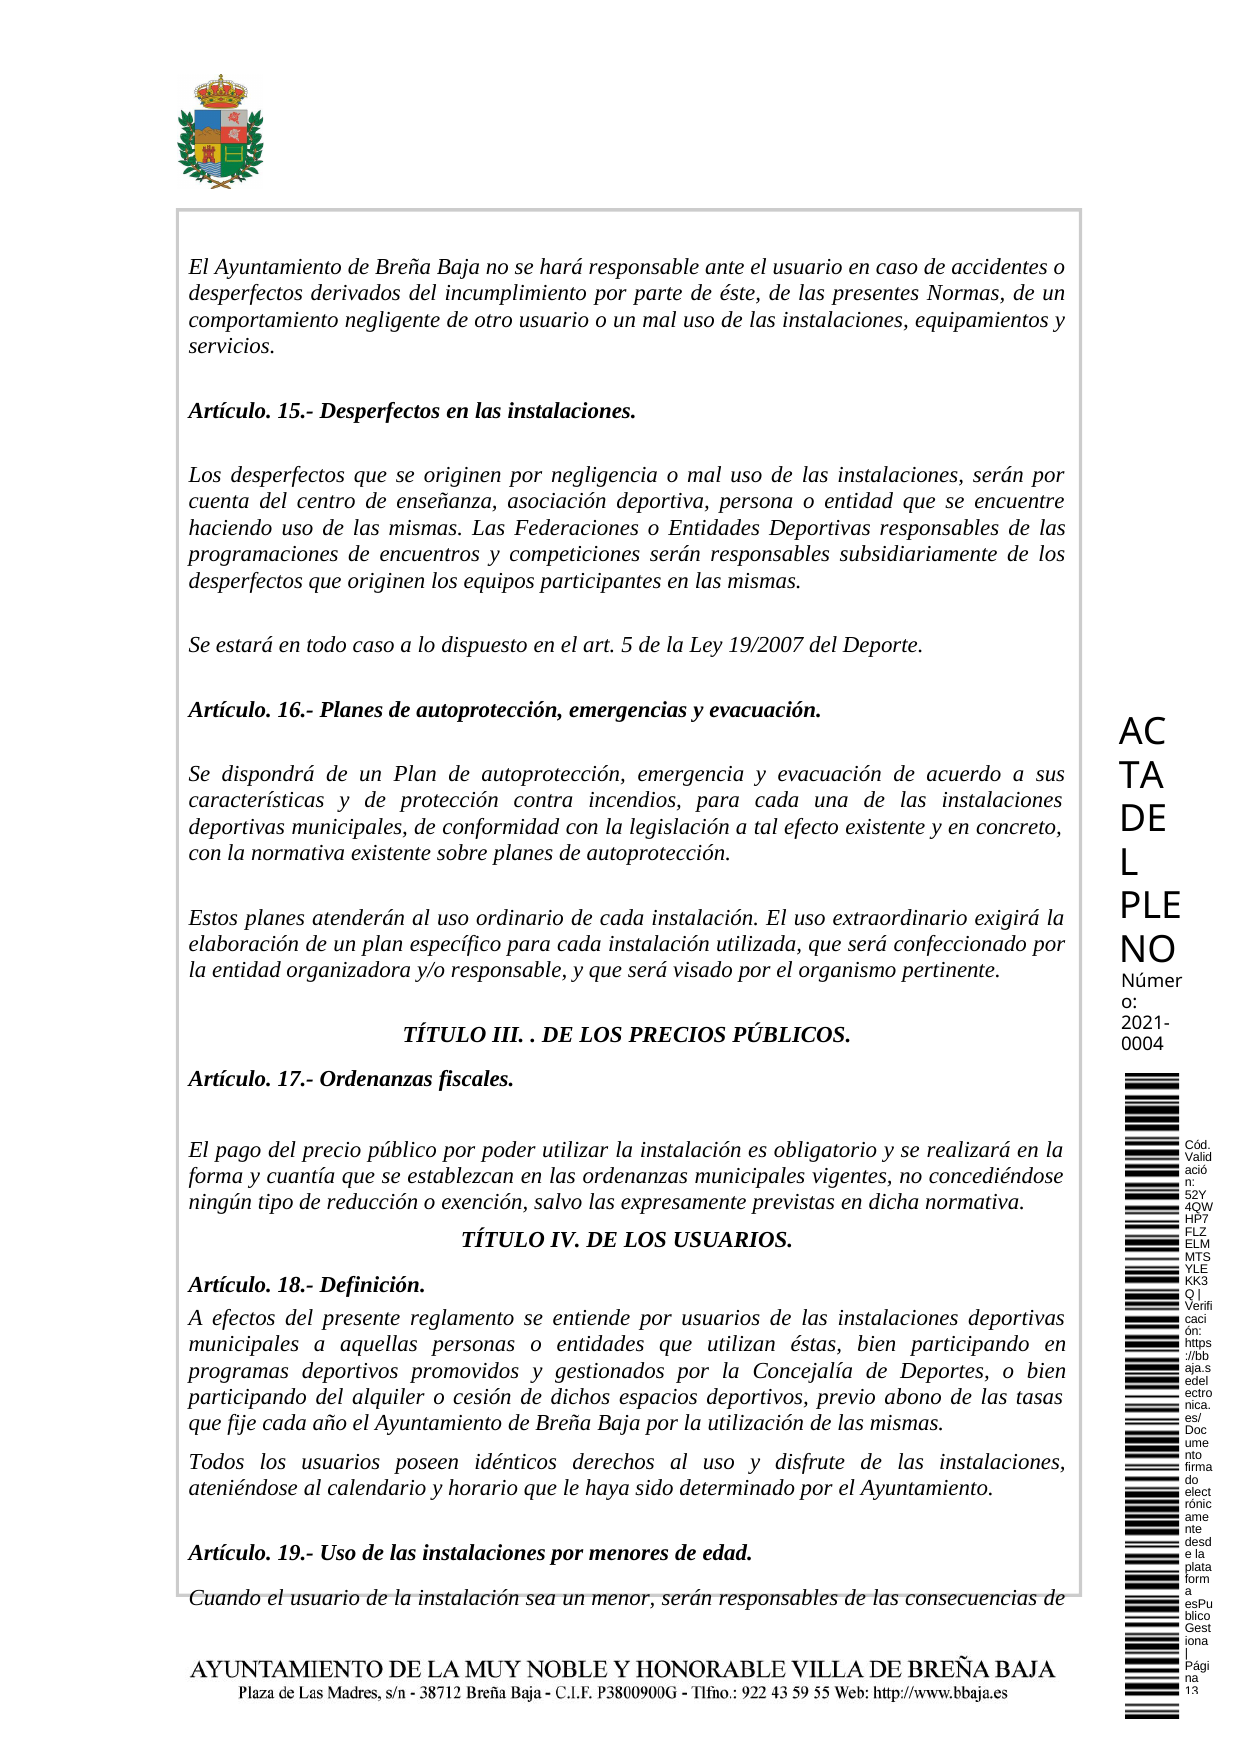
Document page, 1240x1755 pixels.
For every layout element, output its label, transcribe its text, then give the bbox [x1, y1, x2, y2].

subtitle [1083, 397, 1189, 423]
text [1083, 631, 1189, 657]
subtitle Artículo. 19.- Uso de las instalaciones por menores de edad. [188, 1539, 1078, 1566]
text Cód. Validación: 52Y4QWHP7FLZELMMTSYLEKK3Q | Verificación: https://bbaja.sedelectronica.es/ Documento firmado electrónicamente desde la plataforma esPublico Gestiona | Página 13 de 114 [1184, 1140, 1213, 1694]
text El Ayuntamiento de Breña Baja no se hará responsable ante el usuario en caso de accidentes o desperfectos derivados del incumplimiento por parte de éste, de las presentes Normas, de un comportamiento negligente de otro usuario o un mal uso de las instalaciones, equipamientos y servicios. [188, 253, 1067, 358]
text Artículo. 17.- Ordenanzas fiscales. [188, 1065, 1078, 1091]
text Todos los usuarios poseen idénticos derechos al uso y disfrute de las instalaciones, ateniéndose al calendario y horario que le haya sido determinado por el Ayuntamiento. [188, 1448, 1066, 1501]
subtitle Artículo. 15.- Desperfectos en las instalaciones. [188, 397, 1078, 423]
text Cuando el usuario de la instalación sea un menor, serán responsables de las consecuencias de [188, 1597, 748, 1610]
text Artículo. 17.- Ordenanzas fiscales. [1083, 1065, 1189, 1091]
text Se dispondrá de un Plan de autoprotección, emergencia y evacuación de acuerdo a sus características y de protección contra incendios, para cada una de las instalaciones deportivas municipales, de conformidad con la legislación a tal efecto existente y en concreto, con la normativa existente sobre planes de autoprotección. [188, 760, 1066, 866]
text Artículo. 18.- Definición. [188, 1271, 1078, 1298]
text Número: 2021-0004 Fecha: 25/05/2021 [1121, 971, 1185, 1055]
subtitle TÍTULO III. . DE LOS PRECIOS PÚBLICOS. [190, 1021, 1066, 1047]
subtitle TÍTULO IV. DE LOS USUARIOS. [190, 1226, 1066, 1253]
subtitle Artículo. 16.- Planes de autoprotección, emergencias y evacuación. [188, 696, 1078, 722]
text Se estará en todo caso a lo dispuesto en el art. 5 de la Ley 19/2007 del Deporte. [188, 631, 1078, 657]
text A efectos del presente reglamento se entiende por usuarios de las instalaciones deportivas municipales a aquellas personas o entidades que utilizan éstas, bien participando en programas deportivos promovidos y gestionados por la Concejalía de Deportes, o bien participando del alquiler o cesión de dichos espacios deportivos, previo abono de las tasas que fije cada año el Ayuntamiento de Breña Baja por la utilización de las mismas. [188, 1304, 1067, 1436]
subtitle [1083, 696, 1189, 1055]
text Los desperfectos que se originen por negligencia o mal uso de las instalaciones, serán por cuenta del centro de enseñanza, asociación deportiva, persona o entidad que se encuentre haciendo uso de las mismas. Las Federaciones o Entidades Deportivas responsables de las programaciones de encuentros y competiciones serán responsables subsidiariamente de los desperfectos que originen los equipos participantes en las mismas. [188, 461, 1067, 593]
text Cuando el usuario de la instalación sea un menor, serán responsables de las consecuencias de [188, 1584, 1078, 1593]
text ACTA DEL PLENO [1119, 710, 1185, 971]
text Estos planes atenderán al uso ordinario de cada instalación. El uso extraordinario exigirá la elaboración de un plan específico para cada instalación utilizada, que será confeccionado por la entidad organizadora y/o responsable, y que será visado por el organismo pertinente. [188, 904, 1066, 983]
text Cuando el usuario de la instalación sea un menor, serán responsables de las consecuencias de [748, 1584, 1125, 1610]
text El pago del precio público por poder utilizar la instalación es obligatorio y se realizará en la forma y cuantía que se establezcan en las ordenanzas municipales vigentes, no concediéndose ningún tipo de reducción o exención, salvo las expresamente previstas en dicha normativa. [188, 1136, 1066, 1215]
text [1083, 1271, 1125, 1298]
